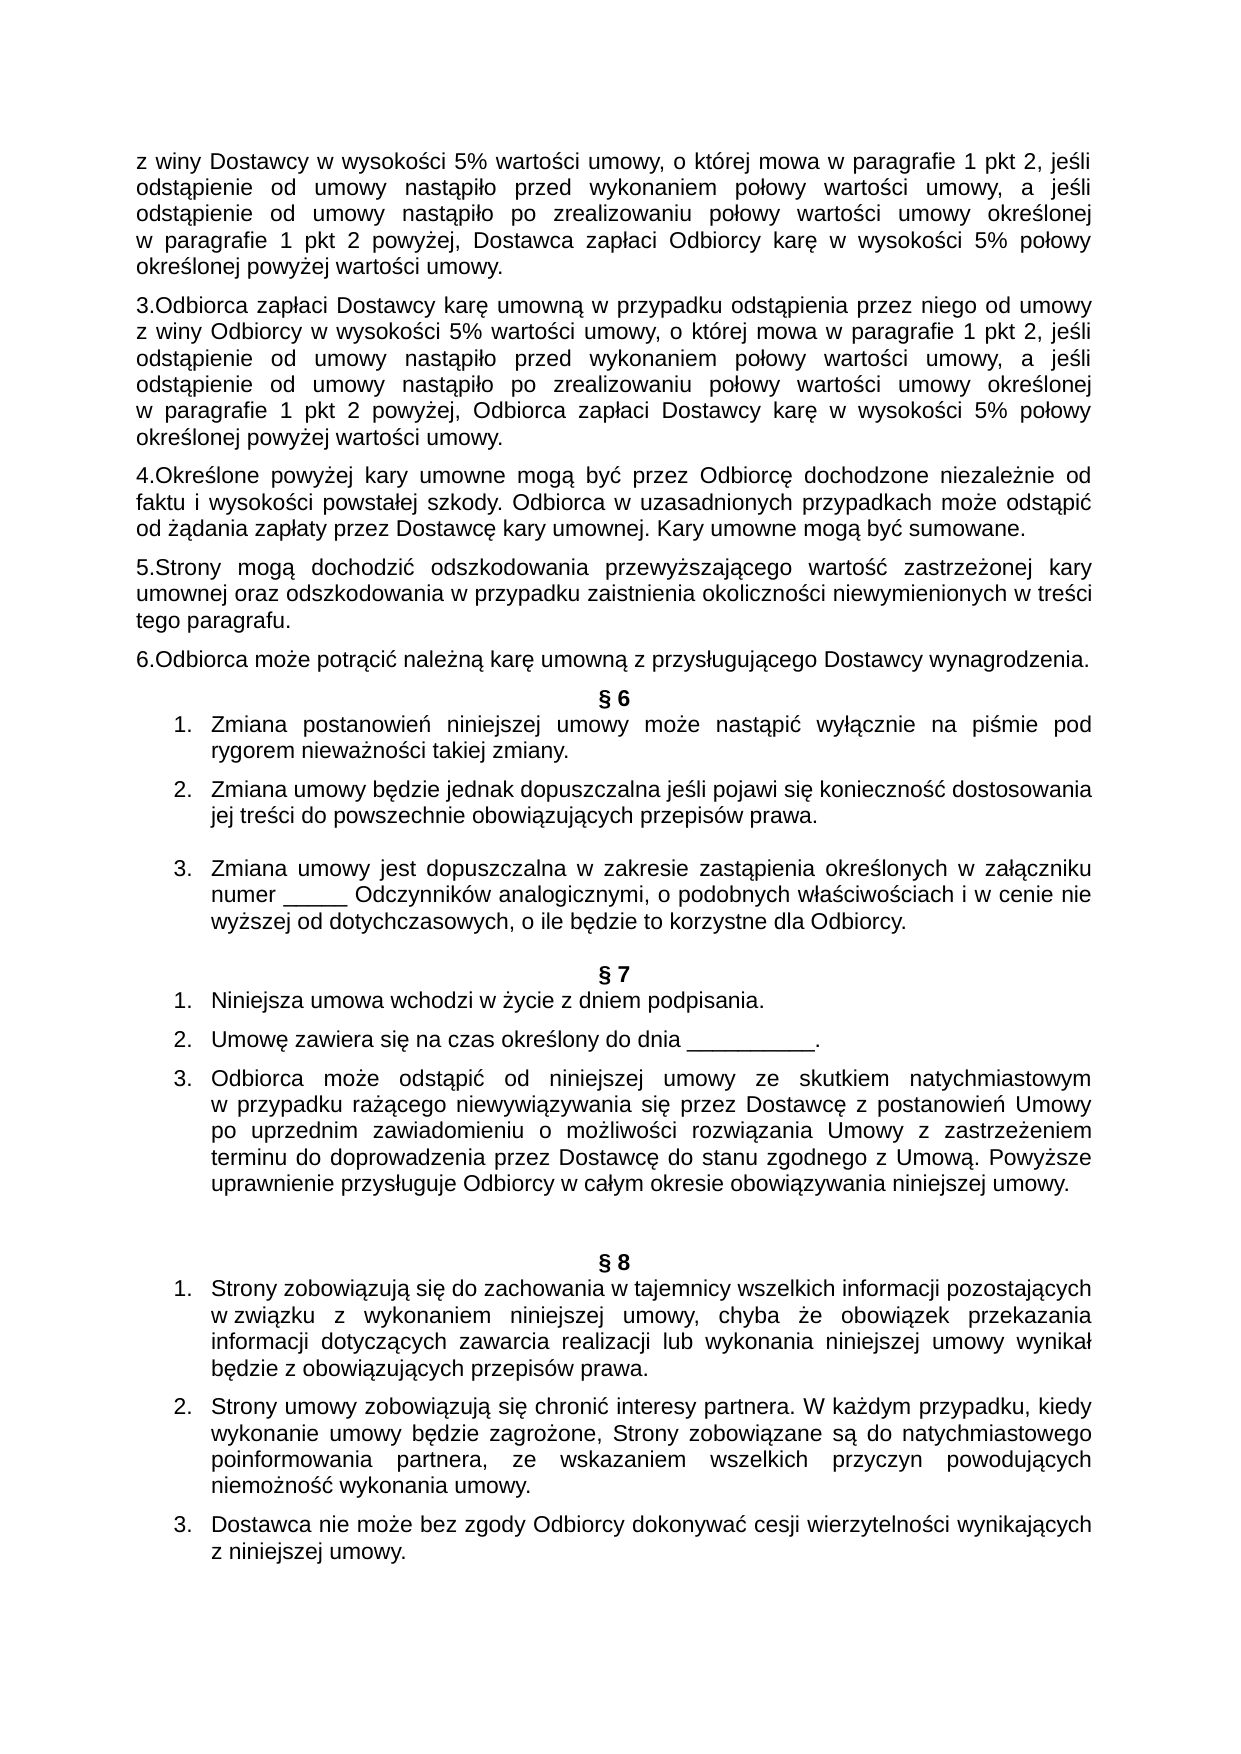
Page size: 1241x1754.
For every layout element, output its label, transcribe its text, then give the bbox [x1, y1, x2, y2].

list Zmiana umowy będzie jednak dopuszczalna jeśli pojawi się konieczność dostosowania jej treści do powszechnie obowiązujących przepisów prawa. [173, 776, 1092, 829]
list Dostawca nie może bez zgody Odbiorcy dokonywać cesji wierzytelności wynikających z niniejszej umowy. [173, 1511, 1092, 1564]
list z winy Dostawcy w wysokości 5% wartości umowy, o której mowa w paragrafie 1 pkt 2, jeśli odstąpienie od umowy nastąpiło przed wykonaniem połowy wartości umowy, a jeśli odstąpienie od umowy nastąpiło po zrealizowaniu połowy wartości umowy określonej w paragrafie 1 pkt 2 powyżej, Dostawca zapłaci Odbiorcy karę w wysokości 5% połowy określonej powyżej wartości umowy. [136, 148, 1092, 279]
text § 8 [136, 1249, 1092, 1275]
list Zmiana postanowień niniejszej umowy może nastąpić wyłącznie na piśmie pod rygorem nieważności takiej zmiany. [173, 711, 1092, 763]
list Odbiorca zapłaci Dostawcy karę umowną w przypadku odstąpienia przez niego od umowy z winy Odbiorcy w wysokości 5% wartości umowy, o której mowa w paragrafie 1 pkt 2, jeśli odstąpienie od umowy nastąpiło przed wykonaniem połowy wartości umowy, a jeśli odstąpienie od umowy nastąpiło po zrealizowaniu połowy wartości umowy określonej w paragrafie 1 pkt 2 powyżej, Odbiorca zapłaci Dostawcy karę w wysokości 5% połowy określonej powyżej wartości umowy. [136, 292, 1092, 450]
list Odbiorca może potrącić należną karę umowną z przysługującego Dostawcy wynagrodzenia. [136, 646, 1092, 672]
text § 7 [136, 961, 1092, 987]
list Zmiana umowy jest dopuszczalna w zakresie zastąpienia określonych w załączniku numer _____ Odczynników analogicznymi, o podobnych właściwościach i w cenie nie wyższej od dotychczasowych, o ile będzie to korzystne dla Odbiorcy. [173, 855, 1092, 934]
list Strony zobowiązują się do zachowania w tajemnicy wszelkich informacji pozostających w związku z wykonaniem niniejszej umowy, chyba że obowiązek przekazania informacji dotyczących zawarcia realizacji lub wykonania niniejszej umowy wynikał będzie z obowiązujących przepisów prawa. [173, 1275, 1092, 1381]
list Odbiorca może odstąpić od niniejszej umowy ze skutkiem natychmiastowym w przypadku rażącego niewywiązywania się przez Dostawcę z postanowień Umowy po uprzednim zawiadomieniu o możliwości rozwiązania Umowy z zastrzeżeniem terminu do doprowadzenia przez Dostawcę do stanu zgodnego z Umową. Powyższe uprawnienie przysługuje Odbiorcy w całym okresie obowiązywania niniejszej umowy. [173, 1064, 1092, 1196]
text § 6 [136, 684, 1092, 711]
list Strony umowy zobowiązują się chronić interesy partnera. W każdym przypadku, kiedy wykonanie umowy będzie zagrożone, Strony zobowiązane są do natychmiastowego poinformowania partnera, ze wskazaniem wszelkich przyczyn powodujących niemożność wykonania umowy. [173, 1393, 1092, 1499]
list Strony mogą dochodzić odszkodowania przewyższającego wartość zastrzeżonej kary umownej oraz odszkodowania w przypadku zaistnienia okoliczności niewymienionych w treści tego paragrafu. [136, 554, 1092, 633]
list Niniejsza umowa wchodzi w życie z dniem podpisania. [173, 987, 1092, 1013]
list Określone powyżej kary umowne mogą być przez Odbiorcę dochodzone niezależnie od faktu i wysokości powstałej szkody. Odbiorca w uzasadnionych przypadkach może odstąpić od żądania zapłaty przez Dostawcę kary umownej. Kary umowne mogą być sumowane. [136, 462, 1092, 542]
list Umowę zawiera się na czas określony do dnia __________. [173, 1026, 1092, 1052]
